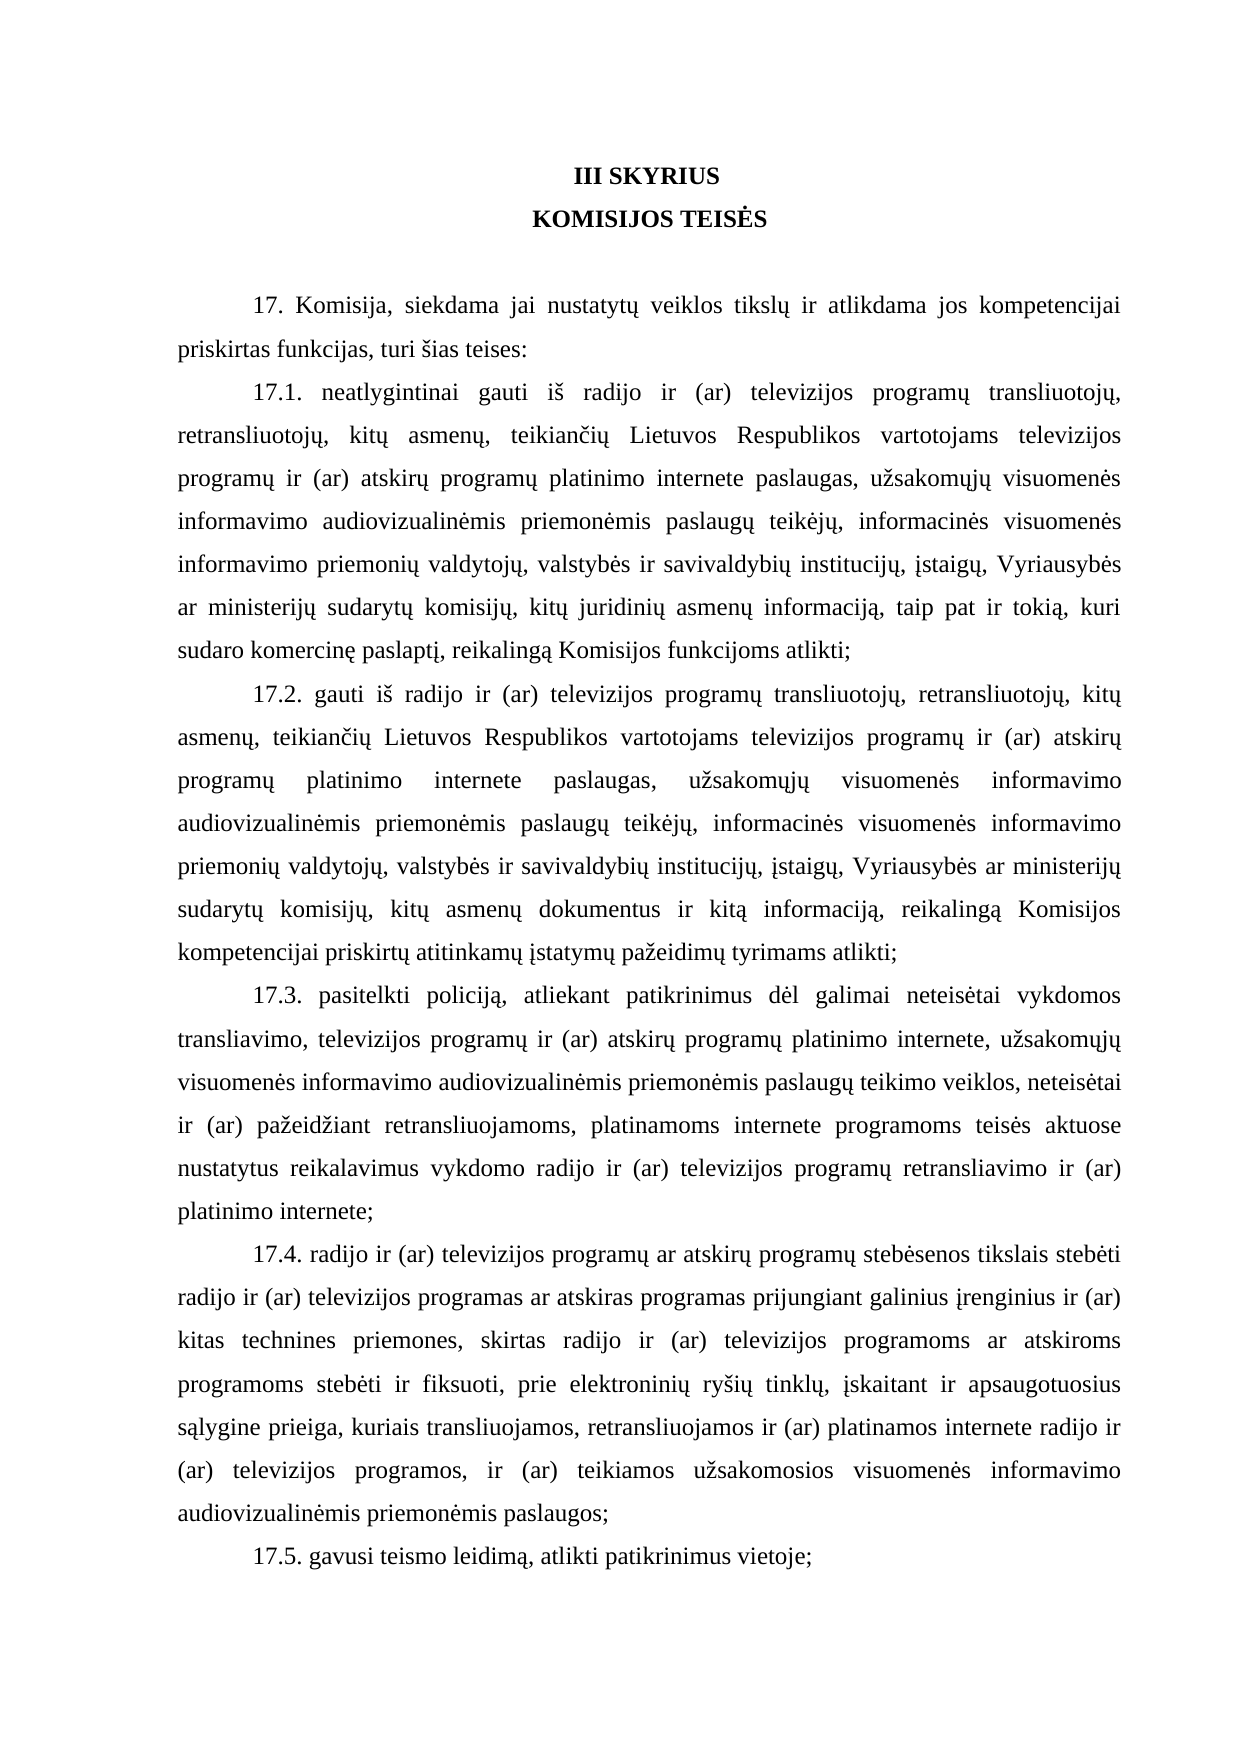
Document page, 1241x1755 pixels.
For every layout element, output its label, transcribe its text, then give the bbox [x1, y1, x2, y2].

text III SKYRIUS [177, 161, 1122, 190]
text 17.4. radijo ir (ar) televizijos programų ar atskirų programų stebėsenos tikslais stebėti radijo ir (ar) televizijos programas ar atskiras programas prijungiant galinius įrenginius ir (ar) kitas technines priemones, skirtas radijo ir (ar) televizijos programoms ar atskiroms programoms stebėti ir fiksuoti, prie elektroninių ryšių tinklų, įskaitant ir apsaugotuosius sąlygine prieiga, kuriais transliuojamos, retransliuojamos ir (ar) platinamos internete radijo ir (ar) televizijos programos, ir (ar) teikiamos užsakomosios visuomenės informavimo audiovizualinėmis priemonėmis paslaugos; [177, 1239, 1122, 1527]
text 17.3. pasitelkti policiją, atliekant patikrinimus dėl galimai neteisėtai vykdomos transliavimo, televizijos programų ir (ar) atskirų programų platinimo internete, užsakomųjų visuomenės informavimo audiovizualinėmis priemonėmis paslaugų teikimo veiklos, neteisėtai ir (ar) pažeidžiant retransliuojamoms, platinamoms internete programoms teisės aktuose nustatytus reikalavimus vykdomo radijo ir (ar) televizijos programų retransliavimo ir (ar) platinimo internete; [177, 981, 1122, 1225]
text 17. Komisija, siekdama jai nustatytų veiklos tikslų ir atlikdama jos kompetencijai priskirtas funkcijas, turi šias teises: [177, 291, 1122, 362]
text KOMISIJOS TEISĖS [177, 204, 1122, 233]
text 17.2. gauti iš radijo ir (ar) televizijos programų transliuotojų, retransliuotojų, kitų asmenų, teikiančių Lietuvos Respublikos vartotojams televizijos programų ir (ar) atskirų programų platinimo internete paslaugas, užsakomųjų visuomenės informavimo audiovizualinėmis priemonėmis paslaugų teikėjų, informacinės visuomenės informavimo priemonių valdytojų, valstybės ir savivaldybių institucijų, įstaigų, Vyriausybės ar ministerijų sudarytų komisijų, kitų asmenų dokumentus ir kitą informaciją, reikalingą Komisijos kompetencijai priskirtų atitinkamų įstatymų pažeidimų tyrimams atlikti; [177, 679, 1122, 966]
text 17.1. neatlygintinai gauti iš radijo ir (ar) televizijos programų transliuotojų, retransliuotojų, kitų asmenų, teikiančių Lietuvos Respublikos vartotojams televizijos programų ir (ar) atskirų programų platinimo internete paslaugas, užsakomųjų visuomenės informavimo audiovizualinėmis priemonėmis paslaugų teikėjų, informacinės visuomenės informavimo priemonių valdytojų, valstybės ir savivaldybių institucijų, įstaigų, Vyriausybės ar ministerijų sudarytų komisijų, kitų juridinių asmenų informaciją, taip pat ir tokią, kuri sudaro komercinę paslaptį, reikalingą Komisijos funkcijoms atlikti; [177, 377, 1122, 664]
text 17.5. gavusi teismo leidimą, atlikti patikrinimus vietoje; [177, 1541, 1122, 1570]
